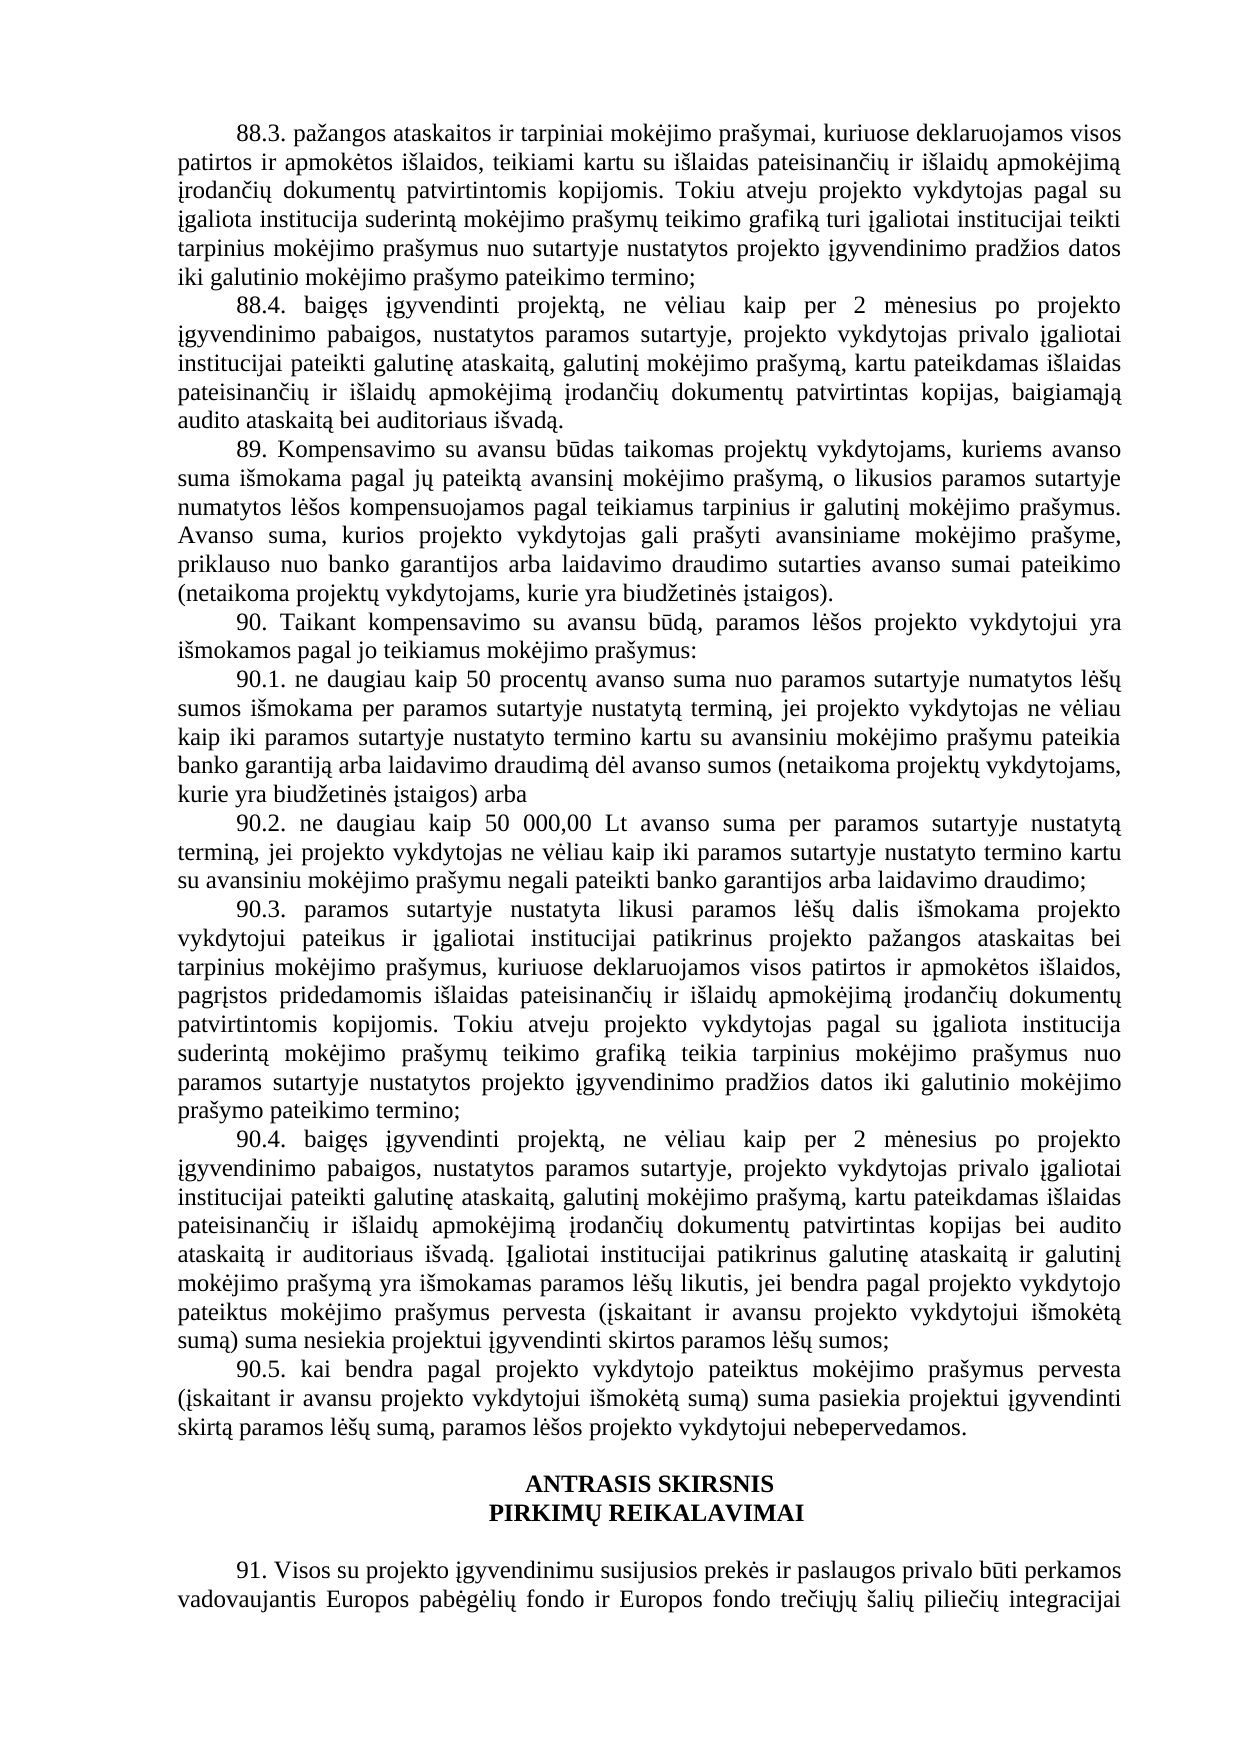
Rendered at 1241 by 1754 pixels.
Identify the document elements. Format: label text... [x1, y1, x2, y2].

text 90. Taikant kompensavimo su avansu būdą, paramos lėšos projekto vykdytojui yra išmokamos pagal jo teikiamus mokėjimo prašymus: [177, 607, 1122, 664]
text 91. Visos su projekto įgyvendinimu susijusios prekės ir paslaugos privalo būti perkamos vadovaujantis Europos pabėgėlių fondo ir Europos fondo trečiųjų šalių piliečių integracijai [177, 1556, 1122, 1613]
text 90.4. baigęs įgyvendinti projektą, ne vėliau kaip per 2 mėnesius po projekto įgyvendinimo pabaigos, nustatytos paramos sutartyje, projekto vykdytojas privalo įgaliotai institucijai pateikti galutinę ataskaitą, galutinį mokėjimo prašymą, kartu pateikdamas išlaidas pateisinančių ir išlaidų apmokėjimą įrodančių dokumentų patvirtintas kopijas bei audito ataskaitą ir auditoriaus išvadą. Įgaliotai institucijai patikrinus galutinę ataskaitą ir galutinį mokėjimo prašymą yra išmokamas paramos lėšų likutis, jei bendra pagal projekto vykdytojo pateiktus mokėjimo prašymus pervesta (įskaitant ir avansu projekto vykdytojui išmokėtą sumą) suma nesiekia projektui įgyvendinti skirtos paramos lėšų sumos; [177, 1124, 1122, 1354]
text 90.3. paramos sutartyje nustatyta likusi paramos lėšų dalis išmokama projekto vykdytojui pateikus ir įgaliotai institucijai patikrinus projekto pažangos ataskaitas bei tarpinius mokėjimo prašymus, kuriuose deklaruojamos visos patirtos ir apmokėtos išlaidos, pagrįstos pridedamomis išlaidas pateisinančių ir išlaidų apmokėjimą įrodančių dokumentų patvirtintomis kopijomis. Tokiu atveju projekto vykdytojas pagal su įgaliota institucija suderintą mokėjimo prašymų teikimo grafiką teikia tarpinius mokėjimo prašymus nuo paramos sutartyje nustatytos projekto įgyvendinimo pradžios datos iki galutinio mokėjimo prašymo pateikimo termino; [177, 894, 1122, 1124]
text ANTRASIS SKIRSNIS [177, 1469, 1122, 1498]
text 90.1. ne daugiau kaip 50 procentų avanso suma nuo paramos sutartyje numatytos lėšų sumos išmokama per paramos sutartyje nustatytą terminą, jei projekto vykdytojas ne vėliau kaip iki paramos sutartyje nustatyto termino kartu su avansiniu mokėjimo prašymu pateikia banko garantiją arba laidavimo draudimą dėl avanso sumos (netaikoma projektų vykdytojams, kurie yra biudžetinės įstaigos) arba [177, 664, 1122, 808]
text 89. Kompensavimo su avansu būdas taikomas projektų vykdytojams, kuriems avanso suma išmokama pagal jų pateiktą avansinį mokėjimo prašymą, o likusios paramos sutartyje numatytos lėšos kompensuojamos pagal teikiamus tarpinius ir galutinį mokėjimo prašymus. Avanso suma, kurios projekto vykdytojas gali prašyti avansiniame mokėjimo prašyme, priklauso nuo banko garantijos arba laidavimo draudimo sutarties avanso sumai pateikimo (netaikoma projektų vykdytojams, kurie yra biudžetinės įstaigos). [177, 434, 1122, 607]
text 88.4. baigęs įgyvendinti projektą, ne vėliau kaip per 2 mėnesius po projekto įgyvendinimo pabaigos, nustatytos paramos sutartyje, projekto vykdytojas privalo įgaliotai institucijai pateikti galutinę ataskaitą, galutinį mokėjimo prašymą, kartu pateikdamas išlaidas pateisinančių ir išlaidų apmokėjimą įrodančių dokumentų patvirtintas kopijas, baigiamąją audito ataskaitą bei auditoriaus išvadą. [177, 291, 1122, 434]
text 88.3. pažangos ataskaitos ir tarpiniai mokėjimo prašymai, kuriuose deklaruojamos visos patirtos ir apmokėtos išlaidos, teikiami kartu su išlaidas pateisinančių ir išlaidų apmokėjimą įrodančių dokumentų patvirtintomis kopijomis. Tokiu atveju projekto vykdytojas pagal su įgaliota institucija suderintą mokėjimo prašymų teikimo grafiką turi įgaliotai institucijai teikti tarpinius mokėjimo prašymus nuo sutartyje nustatytos projekto įgyvendinimo pradžios datos iki galutinio mokėjimo prašymo pateikimo termino; [177, 118, 1122, 291]
text PIRKIMŲ REIKALAVIMAI [177, 1498, 1122, 1527]
text 90.2. ne daugiau kaip 50 000,00 Lt avanso suma per paramos sutartyje nustatytą terminą, jei projekto vykdytojas ne vėliau kaip iki paramos sutartyje nustatyto termino kartu su avansiniu mokėjimo prašymu negali pateikti banko garantijos arba laidavimo draudimo; [177, 808, 1122, 894]
text 90.5. kai bendra pagal projekto vykdytojo pateiktus mokėjimo prašymus pervesta (įskaitant ir avansu projekto vykdytojui išmokėtą sumą) suma pasiekia projektui įgyvendinti skirtą paramos lėšų sumą, paramos lėšos projekto vykdytojui nebepervedamos. [177, 1354, 1122, 1441]
